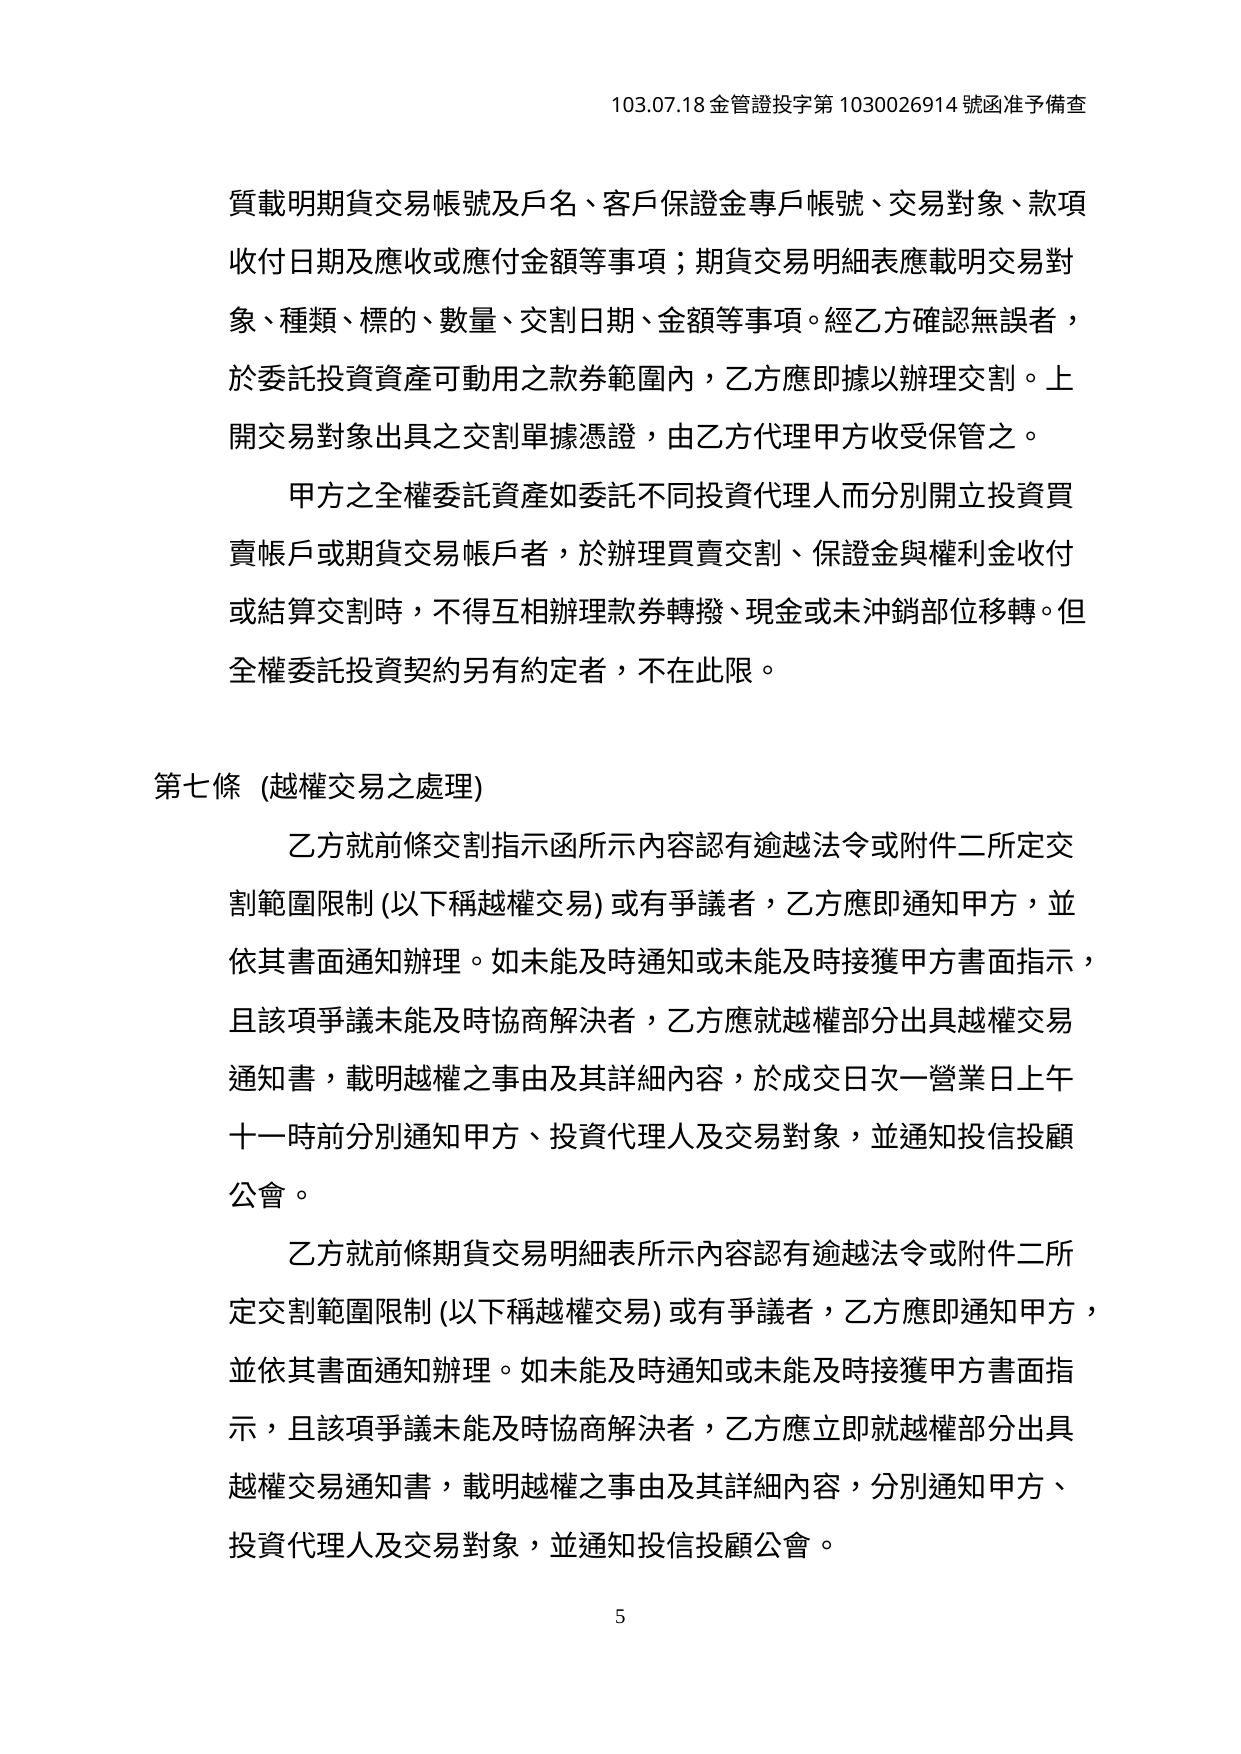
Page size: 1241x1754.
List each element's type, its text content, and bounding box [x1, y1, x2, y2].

text 質載明期貨交易帳號及戶名、客戶保證金專戶帳號、交易對象、款項收付日期及應收或應付金額等事項；期貨交易明細表應載明交易對象、種類、標的、數量、交割日期、金額等事項。經乙方確認無誤者，於委託投資資產可動用之款券範圍內，乙方應即據以辦理交割。上開交易對象出具之交割單據憑證，由乙方代理甲方收受保管之。 [228, 164, 1087, 456]
text 第七條 (越權交易之處理) [153, 748, 1087, 806]
text 乙方就前條期貨交易明細表所示內容認有逾越法令或附件二所定交割範圍限制 (以下稱越權交易) 或有爭議者，乙方應即通知甲方，並依其書面通知辦理。如未能及時通知或未能及時接獲甲方書面指示，且該項爭議未能及時協商解決者，乙方應立即就越權部分出具越權交易通知書，載明越權之事由及其詳細內容，分別通知甲方、投資代理人及交易對象，並通知投信投顧公會。 [228, 1214, 1087, 1564]
text 乙方就前條交割指示函所示內容認有逾越法令或附件二所定交割範圍限制 (以下稱越權交易) 或有爭議者，乙方應即通知甲方，並依其書面通知辦理。如未能及時通知或未能及時接獲甲方書面指示，且該項爭議未能及時協商解決者，乙方應就越權部分出具越權交易通知書，載明越權之事由及其詳細內容，於成交日次一營業日上午十一時前分別通知甲方、投資代理人及交易對象，並通知投信投顧公會。 [228, 806, 1087, 1214]
text 甲方之全權委託資產如委託不同投資代理人而分別開立投資買賣帳戶或期貨交易帳戶者，於辦理買賣交割、保證金與權利金收付或結算交割時，不得互相辦理款券轉撥、現金或未沖銷部位移轉。但全權委託投資契約另有約定者，不在此限。 [228, 456, 1087, 689]
